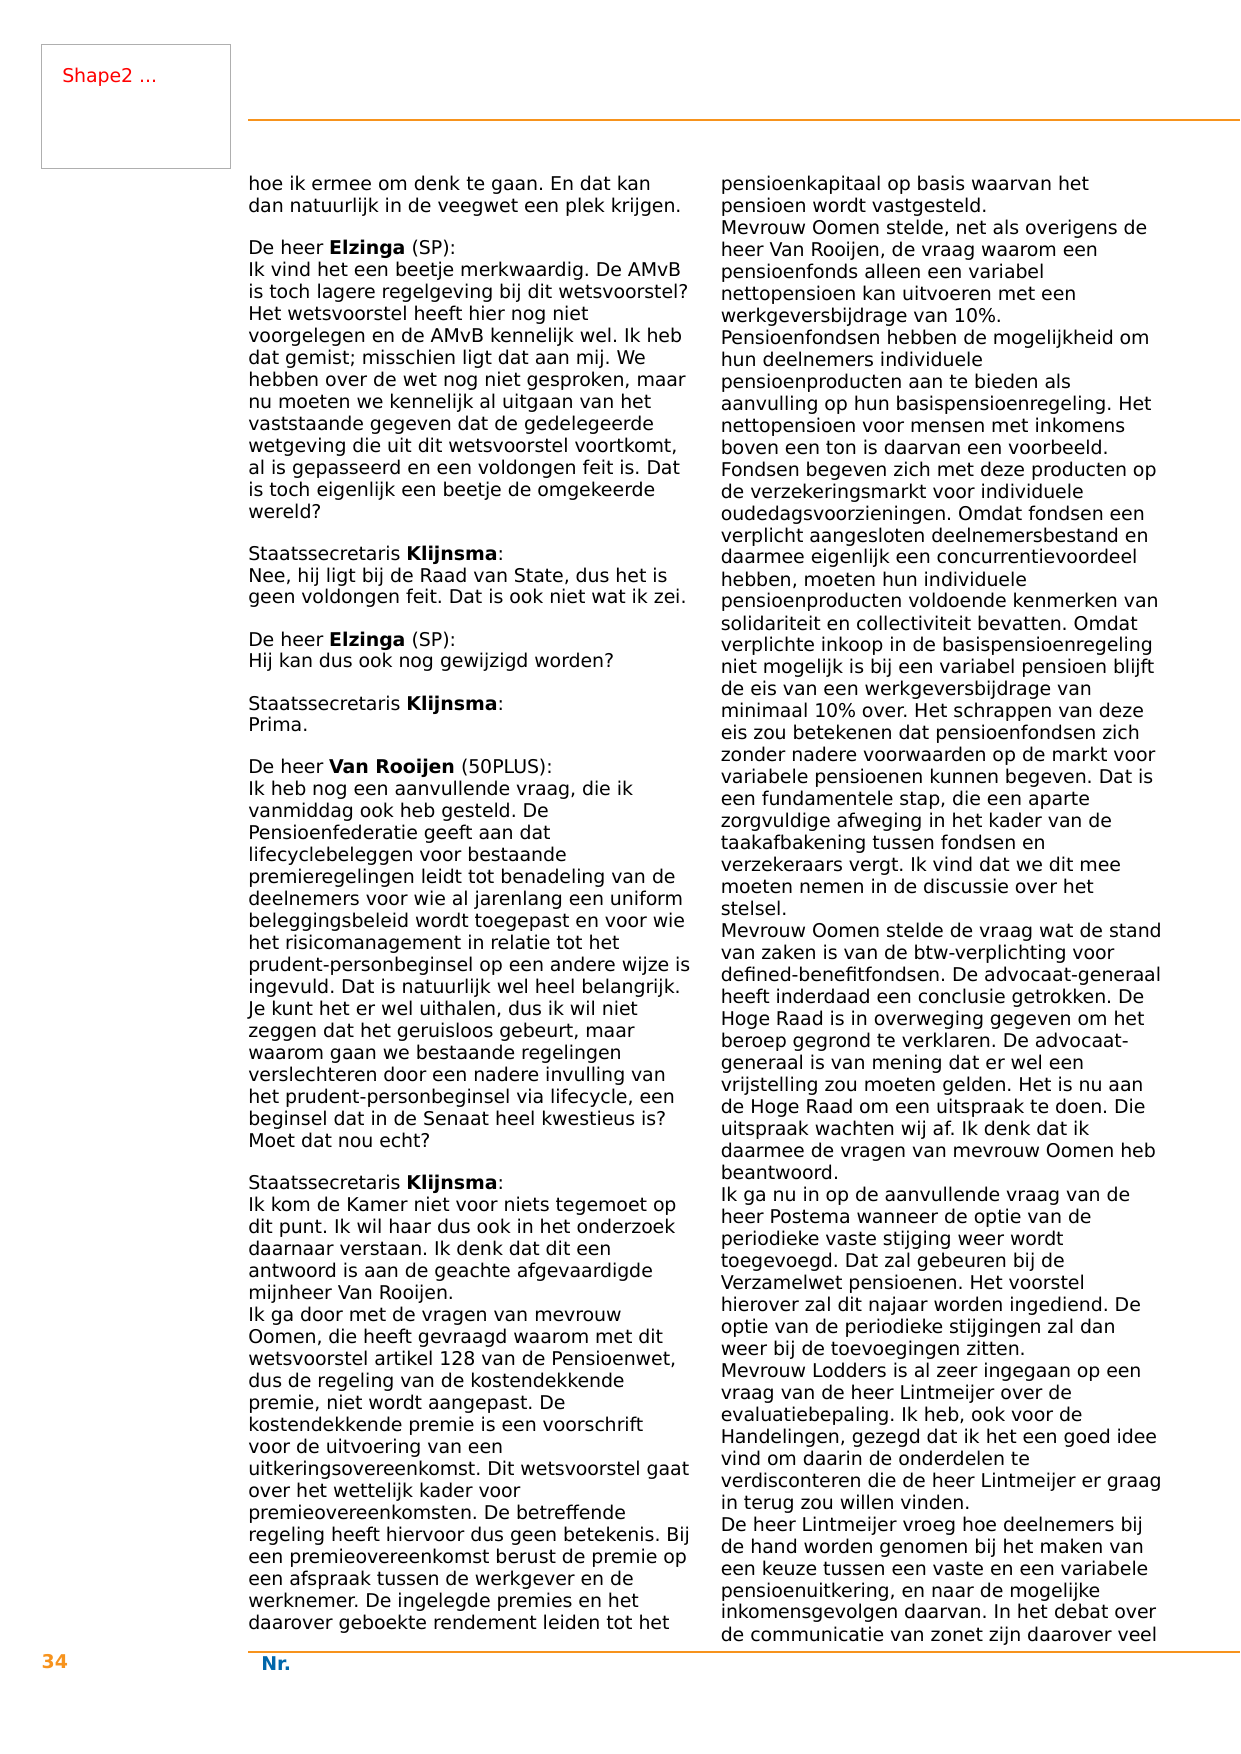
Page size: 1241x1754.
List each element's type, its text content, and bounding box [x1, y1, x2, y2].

text Mevrouw Oomen stelde de vraag wat de stand van zaken is van de btw-verplichting voor defined-benefitfondsen. De advocaat-generaal heeft inderdaad een conclusie getrokken. De Hoge Raad is in overweging gegeven om het beroep gegrond te verklaren. De advocaat-generaal is van mening dat er wel een vrijstelling zou moeten gelden. Het is nu aan de Hoge Raad om een uitspraak te doen. Die uitspraak wachten wij af. Ik denk dat ik daarmee de vragen van mevrouw Oomen heb beantwoord. [721, 920, 1163, 1184]
text Prima. [248, 714, 691, 736]
text Staatssecretaris Klijnsma: [248, 1172, 691, 1194]
text Ik heb nog een aanvullende vraag, die ik vanmiddag ook heb gesteld. De Pensioenfederatie geeft aan dat lifecyclebeleggen voor bestaande premieregelingen leidt tot benadeling van de deelnemers voor wie al jarenlang een uniform beleggingsbeleid wordt toegepast en voor wie het risicomanagement in relatie tot het prudent-personbeginsel op een andere wijze is ingevuld. Dat is natuurlijk wel heel belangrijk. Je kunt het er wel uithalen, dus ik wil niet zeggen dat het geruisloos gebeurt, maar waarom gaan we bestaande regelingen verslechteren door een nadere invulling van het prudent-personbeginsel via lifecycle, een beginsel dat in de Senaat heel kwestieus is? Moet dat nou echt? [248, 778, 691, 1152]
text Mevrouw Lodders is al zeer ingegaan op een vraag van de heer Lintmeijer over de evaluatiebepaling. Ik heb, ook voor de Handelingen, gezegd dat ik het een goed idee vind om daarin de onderdelen te verdisconteren die de heer Lintmeijer er graag in terug zou willen vinden. [721, 1360, 1163, 1513]
text pensioenkapitaal op basis waarvan het pensioen wordt vastgesteld. [721, 173, 1163, 217]
text De heer Elzinga (SP): [248, 628, 691, 650]
text De heer Van Rooijen (50PLUS): [248, 756, 691, 778]
text De heer Elzinga (SP): [248, 237, 691, 259]
text Ik kom de Kamer niet voor niets tegemoet op dit punt. Ik wil haar dus ook in het onderzoek daarnaar verstaan. Ik denk dat dit een antwoord is aan de geachte afgevaardigde mijnheer Van Rooijen. [248, 1194, 691, 1304]
text Mevrouw Oomen stelde, net als overigens de heer Van Rooijen, de vraag waarom een pensioenfonds alleen een variabel nettopensioen kan uitvoeren met een werkgeversbijdrage van 10%. Pensioenfondsen hebben de mogelijkheid om hun deelnemers individuele pensioenproducten aan te bieden als aanvulling op hun basispensioenregeling. Het nettopensioen voor mensen met inkomens boven een ton is daarvan een voorbeeld. Fondsen begeven zich met deze producten op de verzekeringsmarkt voor individuele oudedagsvoorzieningen. Omdat fondsen een verplicht aangesloten deelnemersbestand en daarmee eigenlijk een concurrentievoordeel hebben, moeten hun individuele pensioenproducten voldoende kenmerken van solidariteit en collectiviteit bevatten. Omdat verplichte inkoop in de basispensioenregeling niet mogelijk is bij een variabel pensioen blijft de eis van een werkgeversbijdrage van minimaal 10% over. Het schrappen van deze eis zou betekenen dat pensioenfondsen zich zonder nadere voorwaarden op de markt voor variabele pensioenen kunnen begeven. Dat is een fundamentele stap, die een aparte zorgvuldige afweging in het kader van de taakafbakening tussen fondsen en verzekeraars vergt. Ik vind dat we dit mee moeten nemen in de discussie over het stelsel. [721, 217, 1163, 920]
text hoe ik ermee om denk te gaan. En dat kan dan natuurlijk in de veegwet een plek krijgen. [248, 173, 691, 217]
text Hij kan dus ook nog gewijzigd worden? [248, 650, 691, 672]
text Staatssecretaris Klijnsma: [248, 542, 691, 564]
text De heer Lintmeijer vroeg hoe deelnemers bij de hand worden genomen bij het maken van een keuze tussen een vaste en een variabele pensioenuitkering, en naar de mogelijke inkomensgevolgen daarvan. In het debat over de communicatie van zonet zijn daarover veel [721, 1513, 1163, 1645]
text Ik ga nu in op de aanvullende vraag van de heer Postema wanneer de optie van de periodieke vaste stijging weer wordt toegevoegd. Dat zal gebeuren bij de Verzamelwet pensioenen. Het voorstel hierover zal dit najaar worden ingediend. De optie van de periodieke stijgingen zal dan weer bij de toevoegingen zitten. [721, 1184, 1163, 1360]
text Ik ga door met de vragen van mevrouw Oomen, die heeft gevraagd waarom met dit wetsvoorstel artikel 128 van de Pensioenwet, dus de regeling van de kostendekkende premie, niet wordt aangepast. De kostendekkende premie is een voorschrift voor de uitvoering van een uitkeringsovereenkomst. Dit wetsvoorstel gaat over het wettelijk kader voor premieovereenkomsten. De betreffende regeling heeft hiervoor dus geen betekenis. Bij een premieovereenkomst berust de premie op een afspraak tussen de werkgever en de werknemer. De ingelegde premies en het daarover geboekte rendement leiden tot het [248, 1304, 691, 1633]
text Ik vind het een beetje merkwaardig. De AMvB is toch lagere regelgeving bij dit wetsvoorstel? Het wetsvoorstel heeft hier nog niet voorgelegen en de AMvB kennelijk wel. Ik heb dat gemist; misschien ligt dat aan mij. We hebben over de wet nog niet gesproken, maar nu moeten we kennelijk al uitgaan van het vaststaande gegeven dat de gedelegeerde wetgeving die uit dit wetsvoorstel voortkomt, al is gepasseerd en een voldongen feit is. Dat is toch eigenlijk een beetje de omgekeerde wereld? [248, 259, 691, 522]
text Nee, hij ligt bij de Raad van State, dus het is geen voldongen feit. Dat is ook niet wat ik zei. [248, 564, 691, 608]
text Staatssecretaris Klijnsma: [248, 692, 691, 714]
